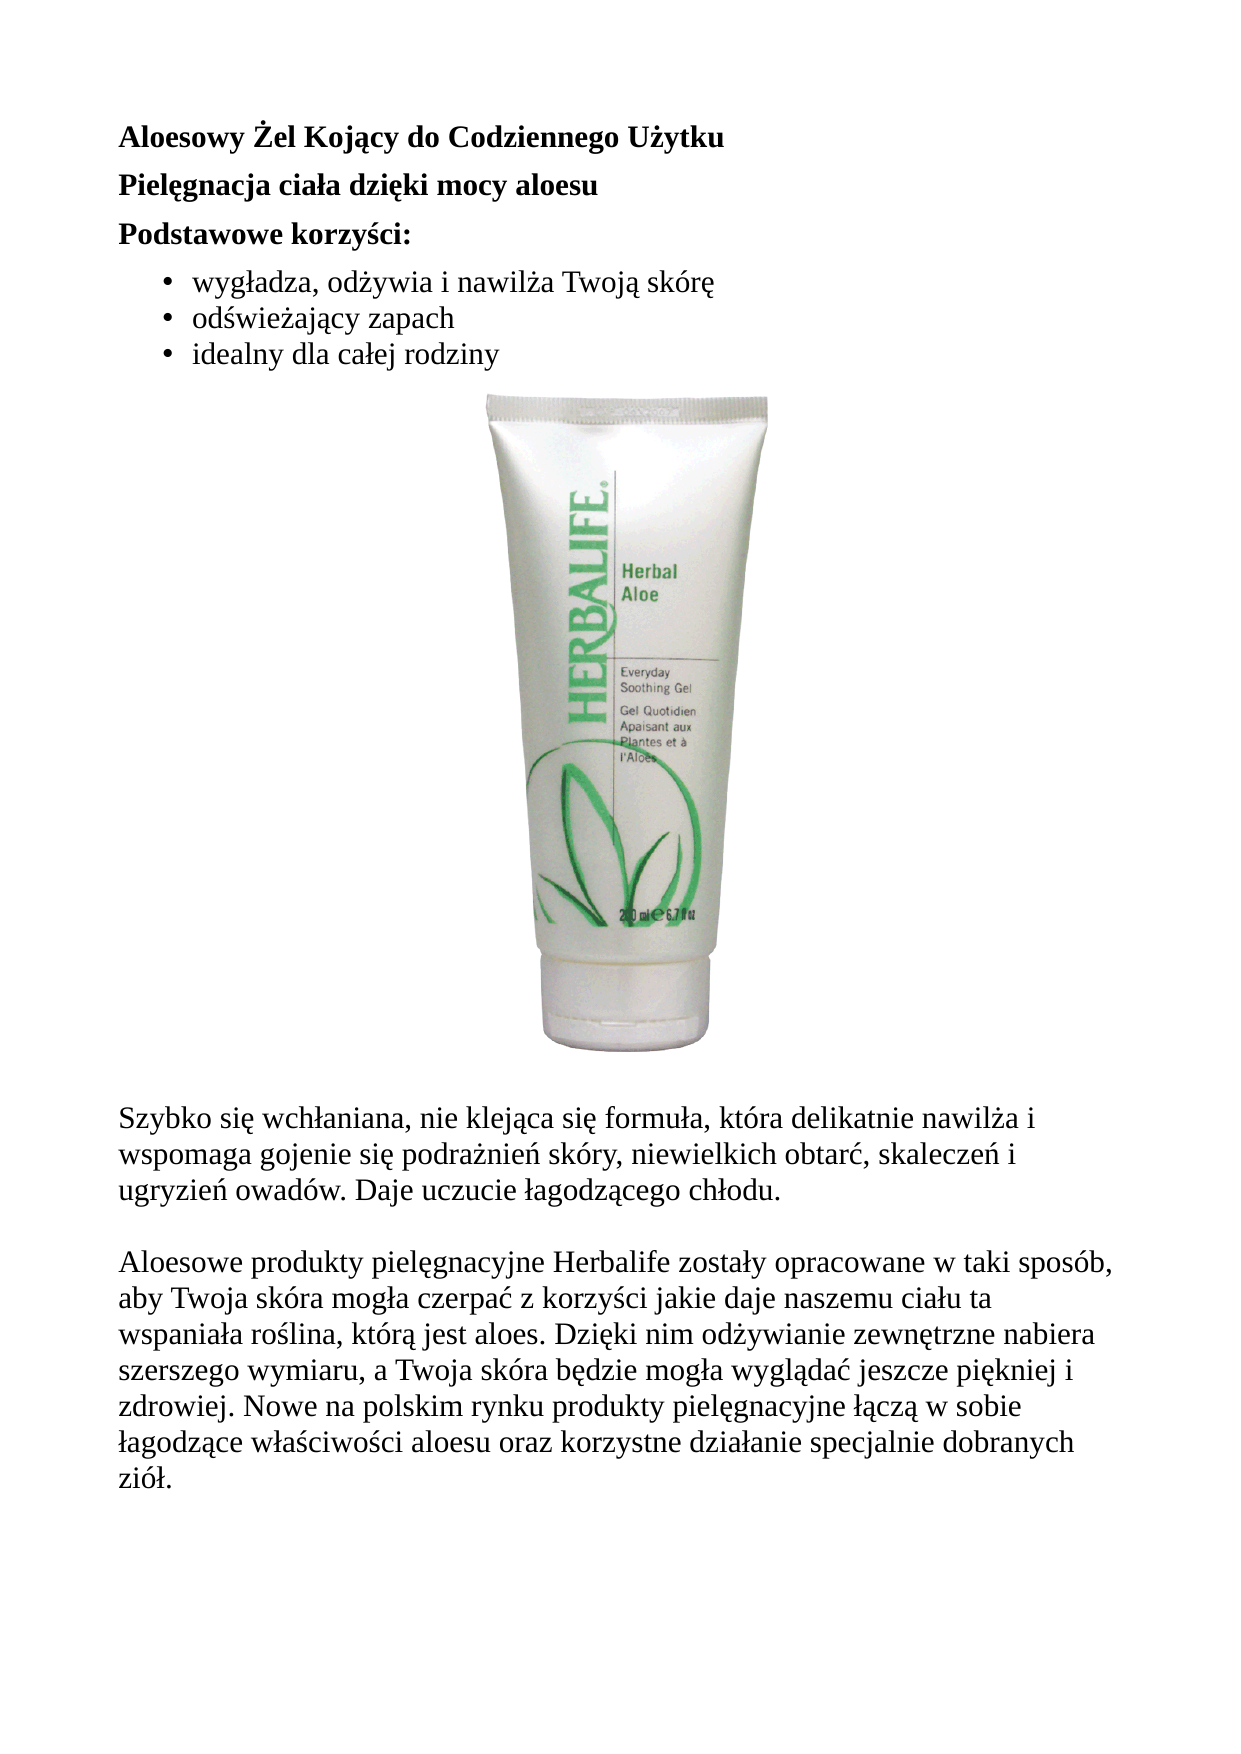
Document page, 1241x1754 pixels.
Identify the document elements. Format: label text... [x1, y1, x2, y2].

text Szybko się wchłaniana, nie klejąca się formuła, która delikatnie nawilża i wspomaga gojenie się podrażnień skóry, niewielkich obtarć, skaleczeń i ugryzień owadów. Daje uczucie łagodzącego chłodu. Aloesowe produkty pielęgnacyjne Herbalife zostały opracowane w taki sposób, aby Twoja skóra mogła czerpać z korzyści jakie daje naszemu ciału ta wspaniała roślina, którą jest aloes. Dzięki nim odżywianie zewnętrzne nabiera szerszego wymiaru, a Twoja skóra będzie mogła wyglądać jeszcze piękniej i zdrowiej. Nowe na polskim rynku produkty pielęgnacyjne łączą w sobie łagodzące właściwości aloesu oraz korzystne działanie specjalnie dobranych ziół. [118, 1100, 1122, 1495]
text Pielęgnacja ciała dzięki mocy aloesu [118, 167, 1122, 202]
list odświeżający zapach [162, 299, 1122, 335]
picture [485, 393, 768, 1052]
subtitle Aloesowy Żel Kojący do Codziennego Użytku [118, 118, 1122, 154]
text Podstawowe korzyści: [118, 215, 1122, 251]
list wygładza, odżywia i nawilża Twoją skórę [162, 263, 1122, 299]
list idealny dla całej rodziny [162, 335, 1122, 371]
